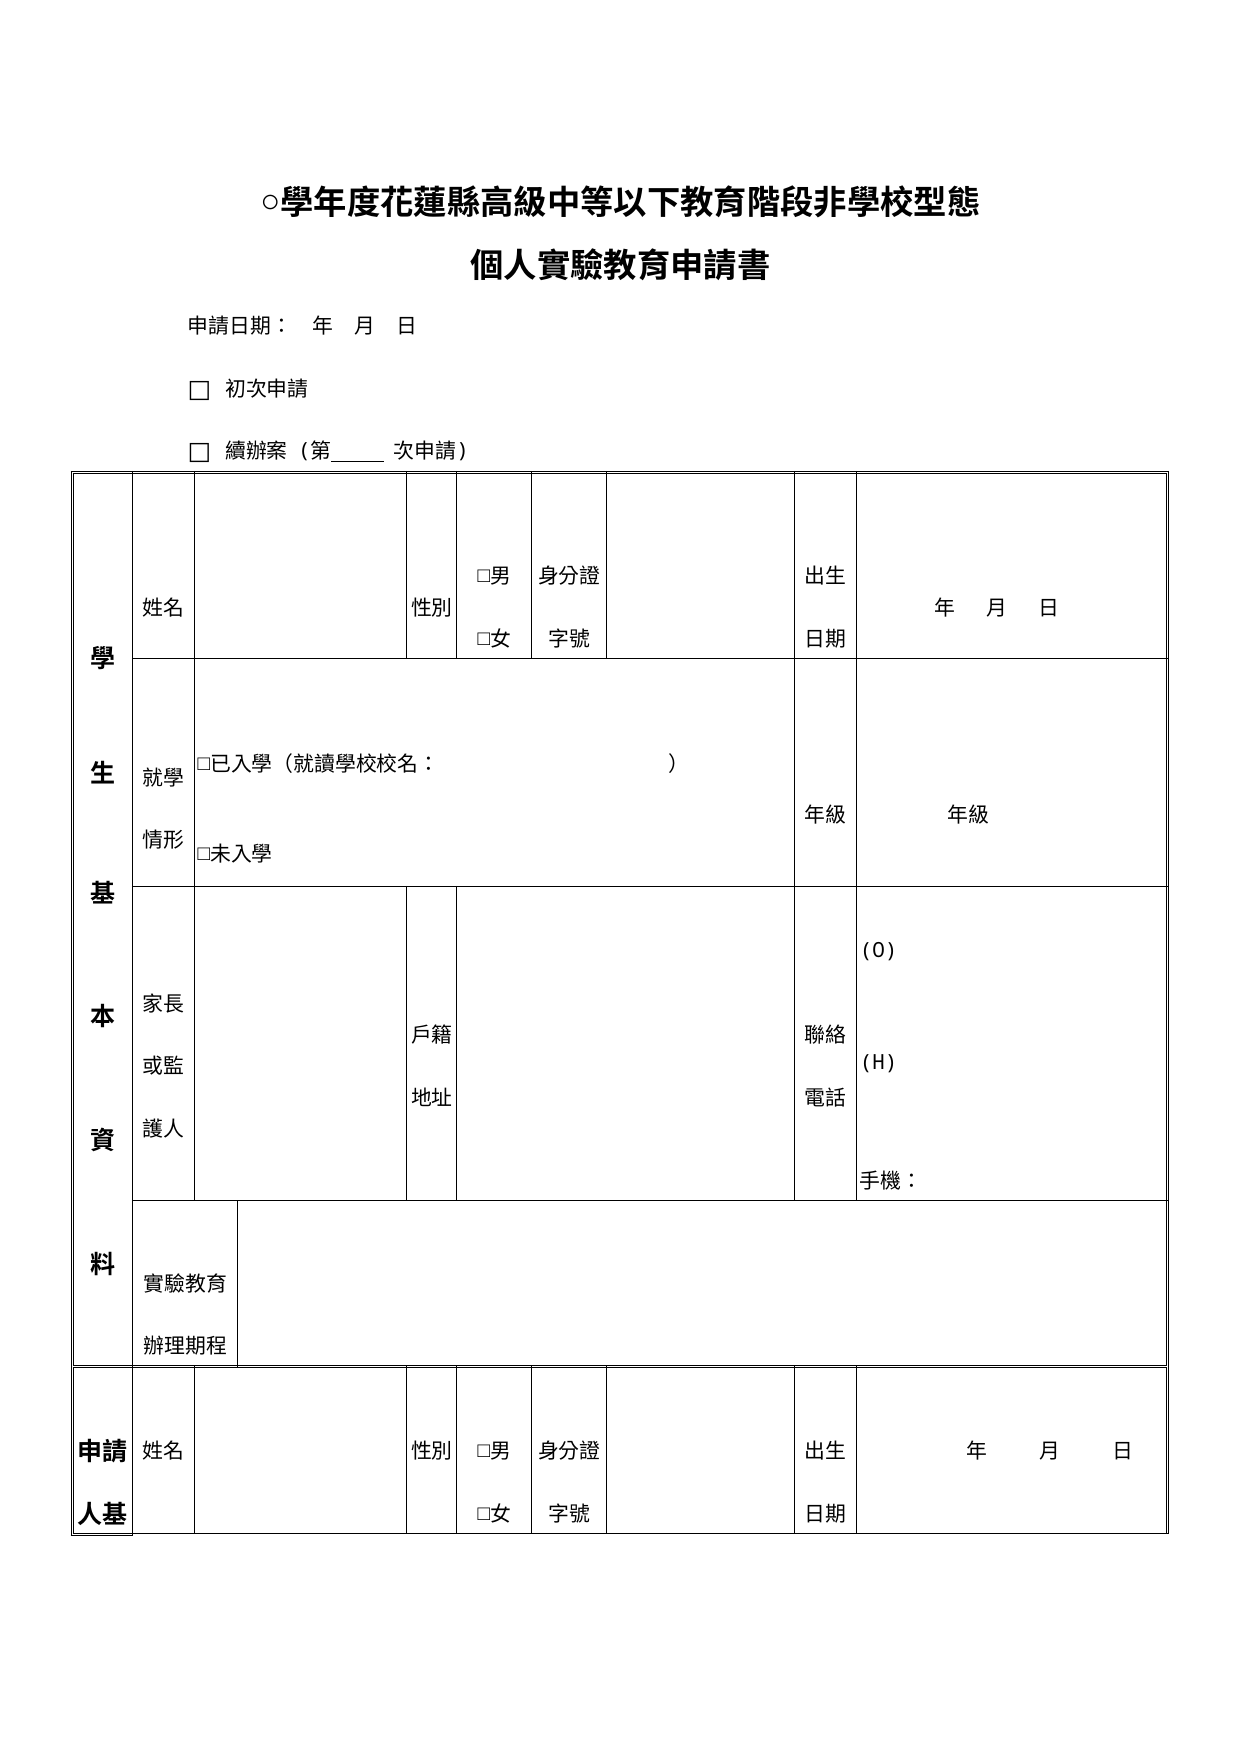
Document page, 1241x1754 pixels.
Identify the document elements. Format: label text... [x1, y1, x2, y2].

table_cell 年級 [795, 659, 856, 886]
table_header [195, 474, 406, 658]
table_cell 身分證字號 [532, 1368, 606, 1533]
table_header 姓名 [133, 474, 194, 658]
table_cell 聯絡電話 [795, 887, 856, 1200]
table_cell 家長或監護人 [133, 887, 194, 1200]
table_cell [238, 1201, 1166, 1365]
text ○學年度花蓮縣高級中等以下教育階段非學校型態 [187, 158, 1053, 221]
table_cell [195, 1368, 406, 1533]
table_cell 就學情形 [133, 659, 194, 886]
table_cell (O) (H) 手機： [857, 887, 1166, 1200]
table_cell □已入學（就讀學校校名： ） □未入學 [195, 659, 794, 886]
table_cell 出生日期 [795, 1368, 856, 1533]
table_header 出生日期 [795, 474, 856, 658]
table_cell 性別 [407, 1368, 456, 1533]
table_header 學 生 基 本 資 料 [74, 474, 132, 1365]
table_header □男 □女 [457, 474, 531, 658]
table_cell 年級 [857, 659, 1166, 886]
table_header 身分證字號 [532, 474, 606, 658]
table_cell [457, 887, 794, 1200]
table_header 年 月 日 [857, 474, 1166, 658]
table_header 性別 [407, 474, 456, 658]
table_cell 戶籍地址 [407, 887, 456, 1200]
table_cell 實驗教育辦理期程 [133, 1201, 237, 1365]
table_header [607, 474, 794, 658]
list 初次申請 [187, 346, 1053, 408]
table_cell 姓名 [133, 1368, 194, 1533]
table_cell 申請 人基 [74, 1368, 132, 1533]
table_cell 年 月 日 [857, 1368, 1166, 1533]
text 申請日期： 年 月 日 [187, 283, 1053, 346]
table_cell [607, 1368, 794, 1533]
table_cell □男 □女 [457, 1368, 531, 1533]
text 個人實驗教育申請書 [187, 221, 1053, 283]
list 續辦案 (第 次申請) [187, 408, 1053, 471]
table_cell [195, 887, 406, 1200]
